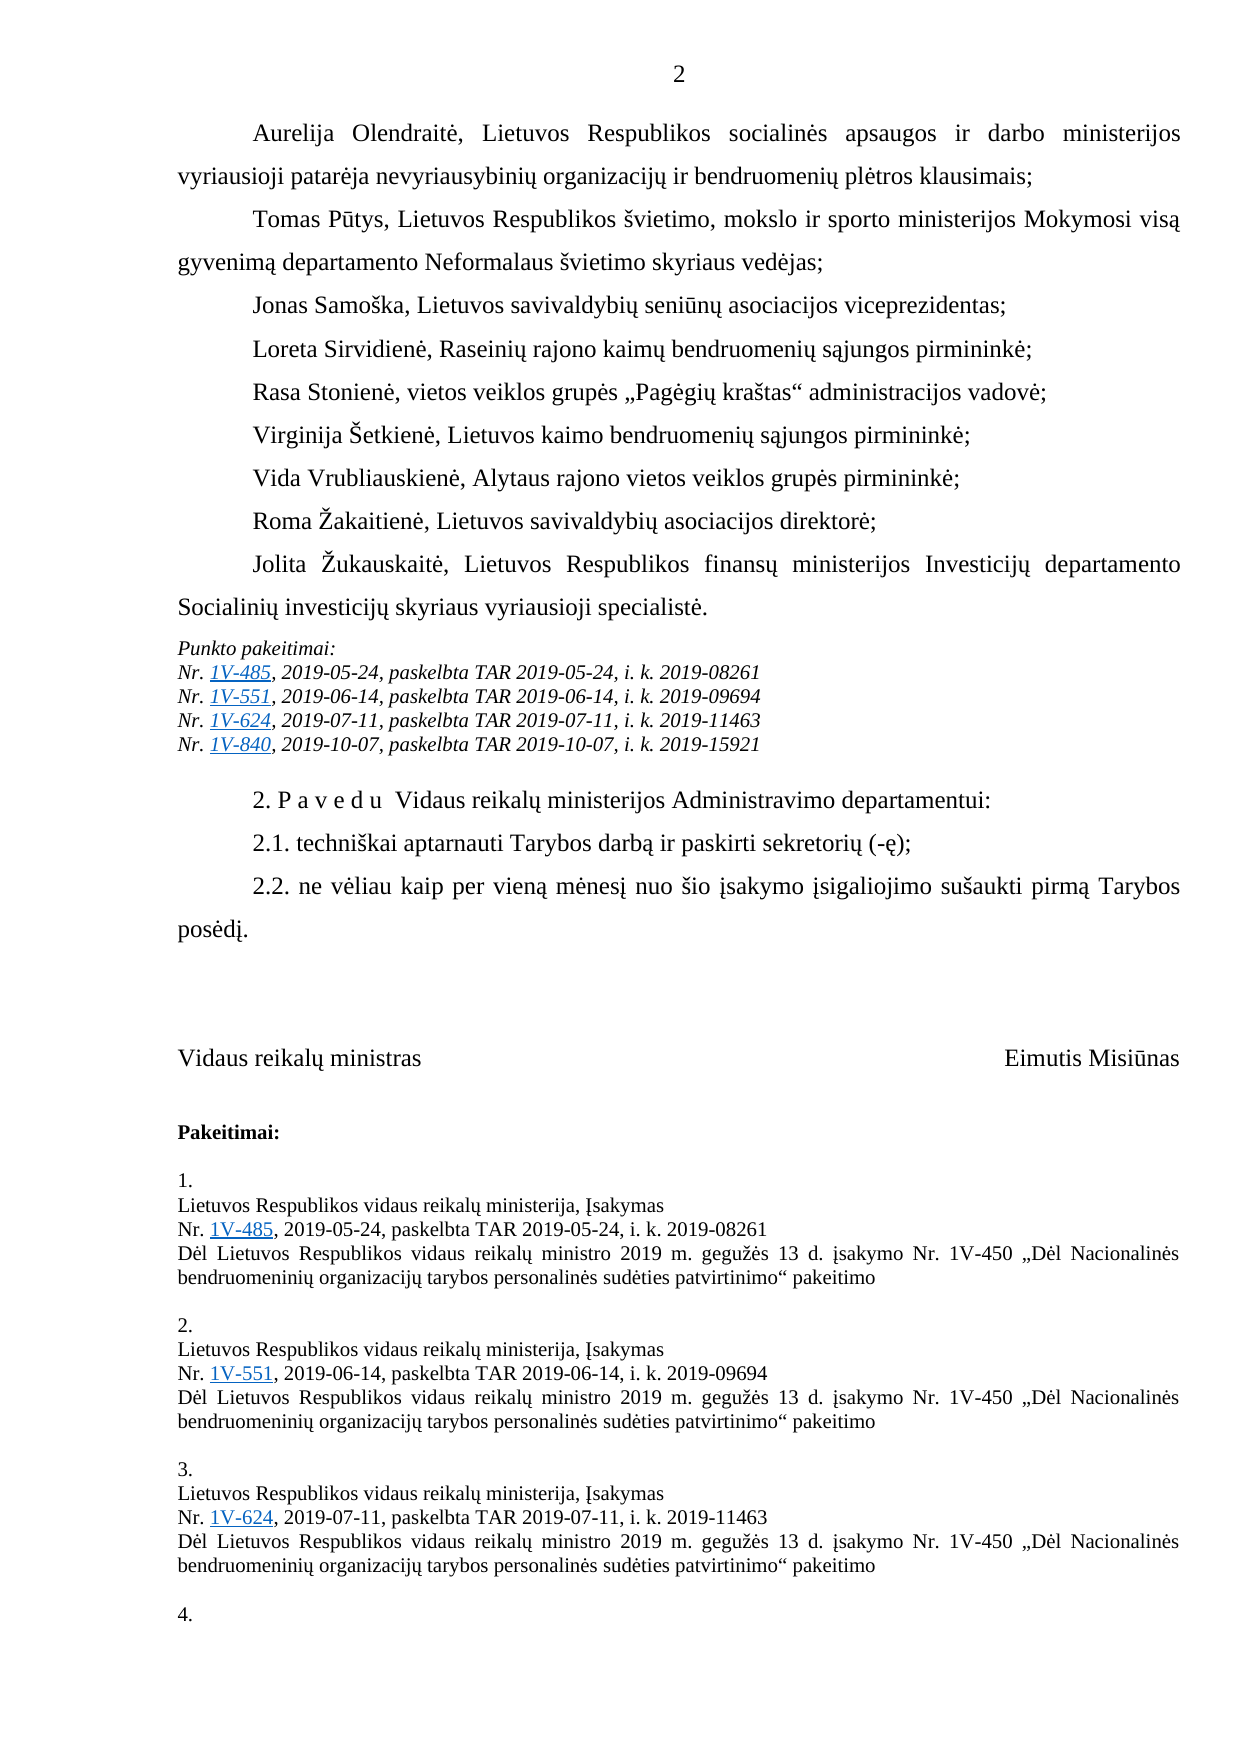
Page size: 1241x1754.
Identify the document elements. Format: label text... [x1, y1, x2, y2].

text 2.1. techniškai aptarnauti Tarybos darbą ir paskirti sekretorių (-ę); [177, 828, 1181, 857]
text Virginija Šetkienė, Lietuvos kaimo bendruomenių sąjungos pirmininkė; [177, 420, 1181, 449]
text Lietuvos Respublikos vidaus reikalų ministerija, Įsakymas [177, 1481, 1181, 1505]
text Nr. 1V-485, 2019-05-24, paskelbta TAR 2019-05-24, i. k. 2019-08261 [177, 660, 1181, 684]
text Vidaus reikalų ministras Eimutis Misiūnas [177, 1043, 1181, 1072]
text Lietuvos Respublikos vidaus reikalų ministerija, Įsakymas [177, 1337, 1181, 1361]
text Dėl Lietuvos Respublikos vidaus reikalų ministro 2019 m. gegužės 13 d. įsakymo Nr. 1V-450 „Dėl Nacionalinės bendruomeninių organizacijų tarybos personalinės sudėties patvirtinimo“ pakeitimo [177, 1529, 1181, 1577]
text 1. [177, 1168, 1181, 1192]
text Lietuvos Respublikos vidaus reikalų ministerija, Įsakymas [177, 1192, 1181, 1217]
text 2. Pavedu Vidaus reikalų ministerijos Administravimo departamentui: [177, 785, 1181, 813]
text 3. [177, 1457, 1181, 1481]
text Pakeitimai: [177, 1120, 1181, 1144]
text Nr. 1V-551, 2019-06-14, paskelbta TAR 2019-06-14, i. k. 2019-09694 [177, 684, 1181, 708]
text Aurelija Olendraitė, Lietuvos Respublikos socialinės apsaugos ir darbo ministerijos vyriausioji patarėja nevyriausybinių organizacijų ir bendruomenių plėtros klausimais; [177, 118, 1181, 190]
text Jonas Samoška, Lietuvos savivaldybių seniūnų asociacijos viceprezidentas; [177, 291, 1181, 319]
text Dėl Lietuvos Respublikos vidaus reikalų ministro 2019 m. gegužės 13 d. įsakymo Nr. 1V-450 „Dėl Nacionalinės bendruomeninių organizacijų tarybos personalinės sudėties patvirtinimo“ pakeitimo [177, 1385, 1181, 1433]
text Nr. 1V-624, 2019-07-11, paskelbta TAR 2019-07-11, i. k. 2019-11463 [177, 1505, 1181, 1529]
text Nr. 1V-485, 2019-05-24, paskelbta TAR 2019-05-24, i. k. 2019-08261 [177, 1217, 1181, 1241]
text 2.2. ne vėliau kaip per vieną mėnesį nuo šio įsakymo įsigaliojimo sušaukti pirmą Tarybos posėdį. [177, 871, 1181, 943]
text Dėl Lietuvos Respublikos vidaus reikalų ministro 2019 m. gegužės 13 d. įsakymo Nr. 1V-450 „Dėl Nacionalinės bendruomeninių organizacijų tarybos personalinės sudėties patvirtinimo“ pakeitimo [177, 1241, 1181, 1289]
text 2. [177, 1313, 1181, 1337]
text Nr. 1V-840, 2019-10-07, paskelbta TAR 2019-10-07, i. k. 2019-15921 [177, 732, 1181, 756]
text Nr. 1V-551, 2019-06-14, paskelbta TAR 2019-06-14, i. k. 2019-09694 [177, 1361, 1181, 1385]
text Jolita Žukauskaitė, Lietuvos Respublikos finansų ministerijos Investicijų departamento Socialinių investicijų skyriaus vyriausioji specialistė. [177, 549, 1181, 621]
text Loreta Sirvidienė, Raseinių rajono kaimų bendruomenių sąjungos pirmininkė; [177, 334, 1181, 362]
text Vida Vrubliauskienė, Alytaus rajono vietos veiklos grupės pirmininkė; [177, 463, 1181, 492]
text 4. [177, 1602, 1181, 1626]
text Roma Žakaitienė, Lietuvos savivaldybių asociacijos direktorė; [177, 506, 1181, 535]
text Tomas Pūtys, Lietuvos Respublikos švietimo, mokslo ir sporto ministerijos Mokymosi visą gyvenimą departamento Neformalaus švietimo skyriaus vedėjas; [177, 204, 1181, 276]
text Nr. 1V-624, 2019-07-11, paskelbta TAR 2019-07-11, i. k. 2019-11463 [177, 708, 1181, 732]
text Punkto pakeitimai: [177, 636, 1181, 660]
text Rasa Stonienė, vietos veiklos grupės „Pagėgių kraštas“ administracijos vadovė; [177, 377, 1181, 406]
